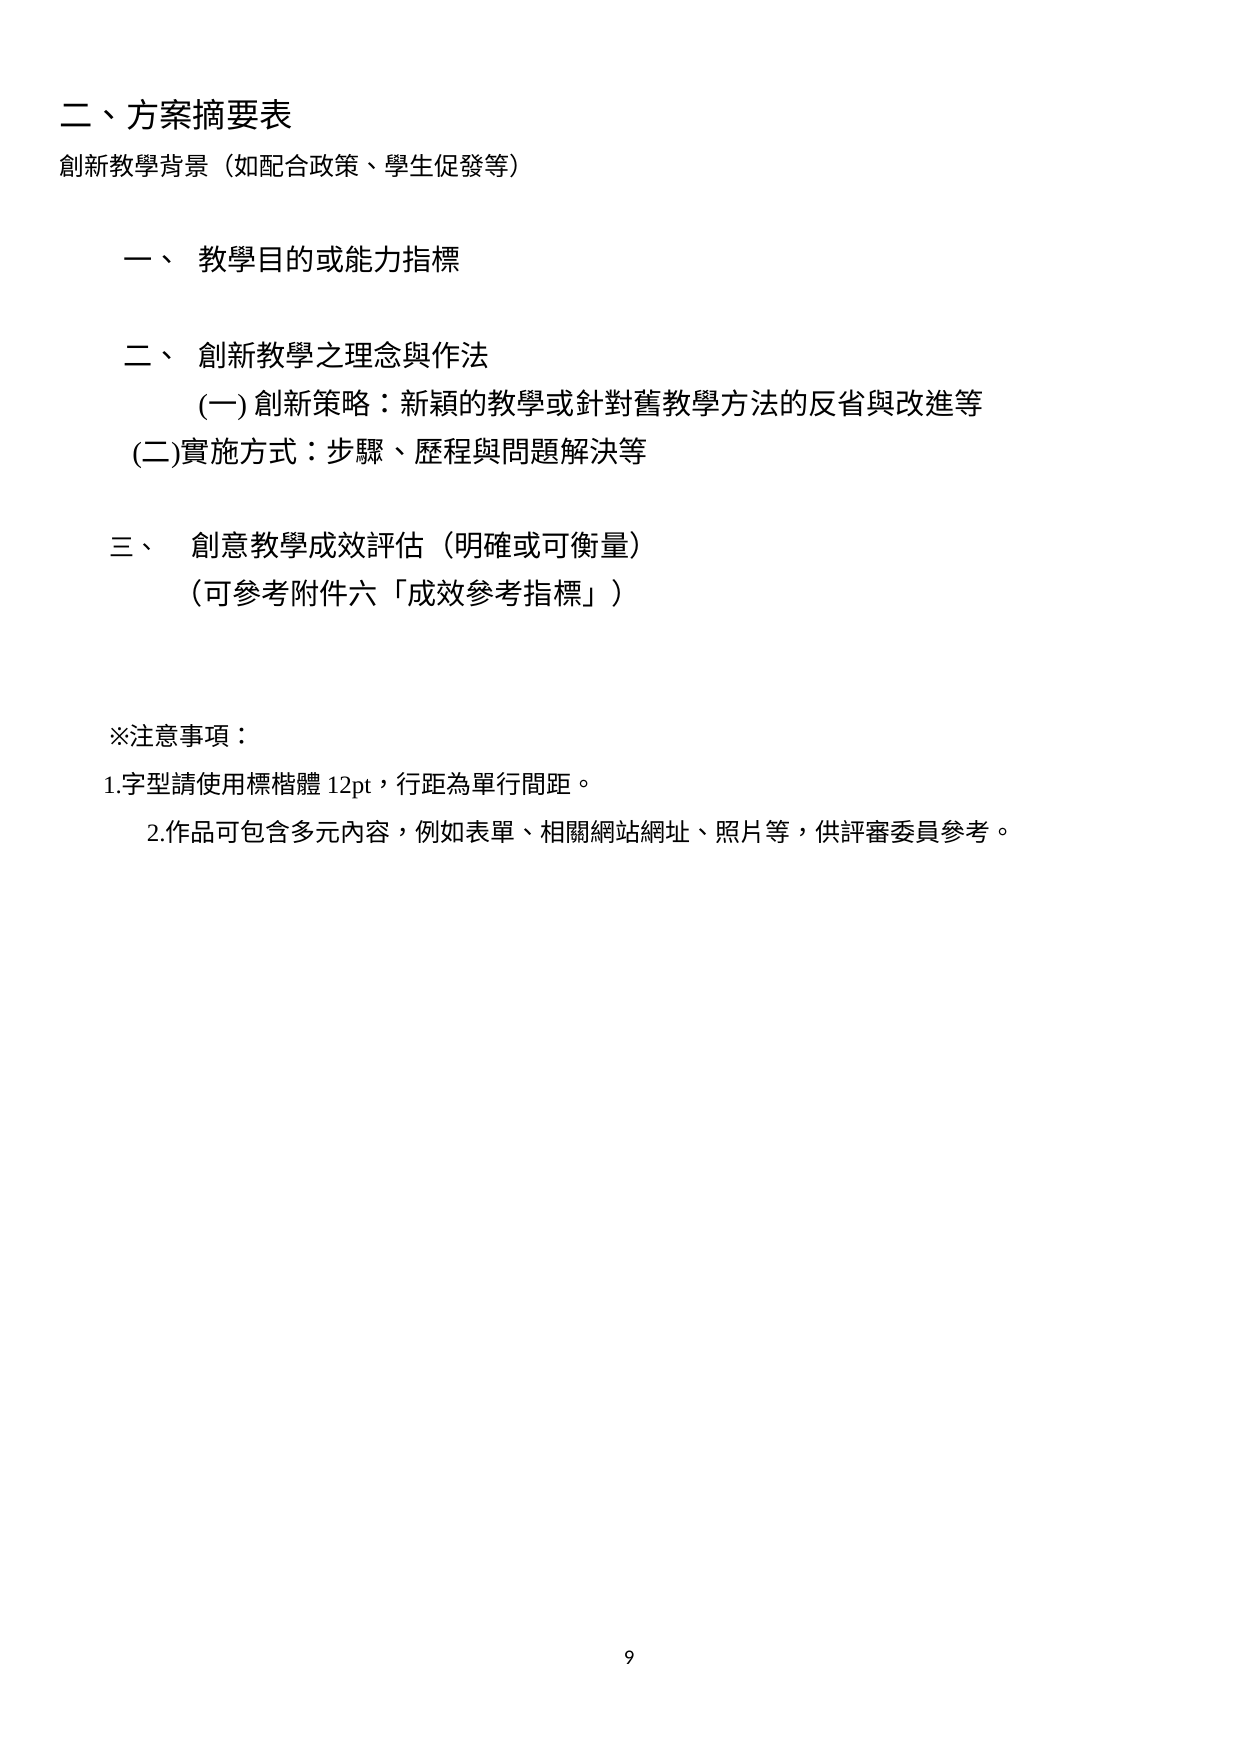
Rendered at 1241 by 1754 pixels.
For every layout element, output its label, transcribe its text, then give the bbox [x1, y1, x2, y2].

text (二)實施方式：步驟、歷程與問題解決等 [59, 424, 1199, 472]
list 教學目的或能力指標 [123, 232, 1199, 280]
list 創新教學之理念與作法 [123, 328, 1199, 376]
text ※注意事項： [59, 707, 1199, 755]
text 二、方案摘要表 [59, 89, 1199, 137]
text （可參考附件六「成效參考指標」） [159, 566, 1199, 614]
text (一) 創新策略：新穎的教學或針對舊教學方法的反省與改進等 [198, 376, 1199, 424]
list 創意教學成效評估（明確或可衡量） [109, 518, 1199, 566]
text 1.字型請使用標楷體12pt，行距為單行間距。 [59, 755, 1199, 803]
text 2.作品可包含多元內容，例如表單、相關網站網址、照片等，供評審委員參考。 [59, 803, 1199, 851]
